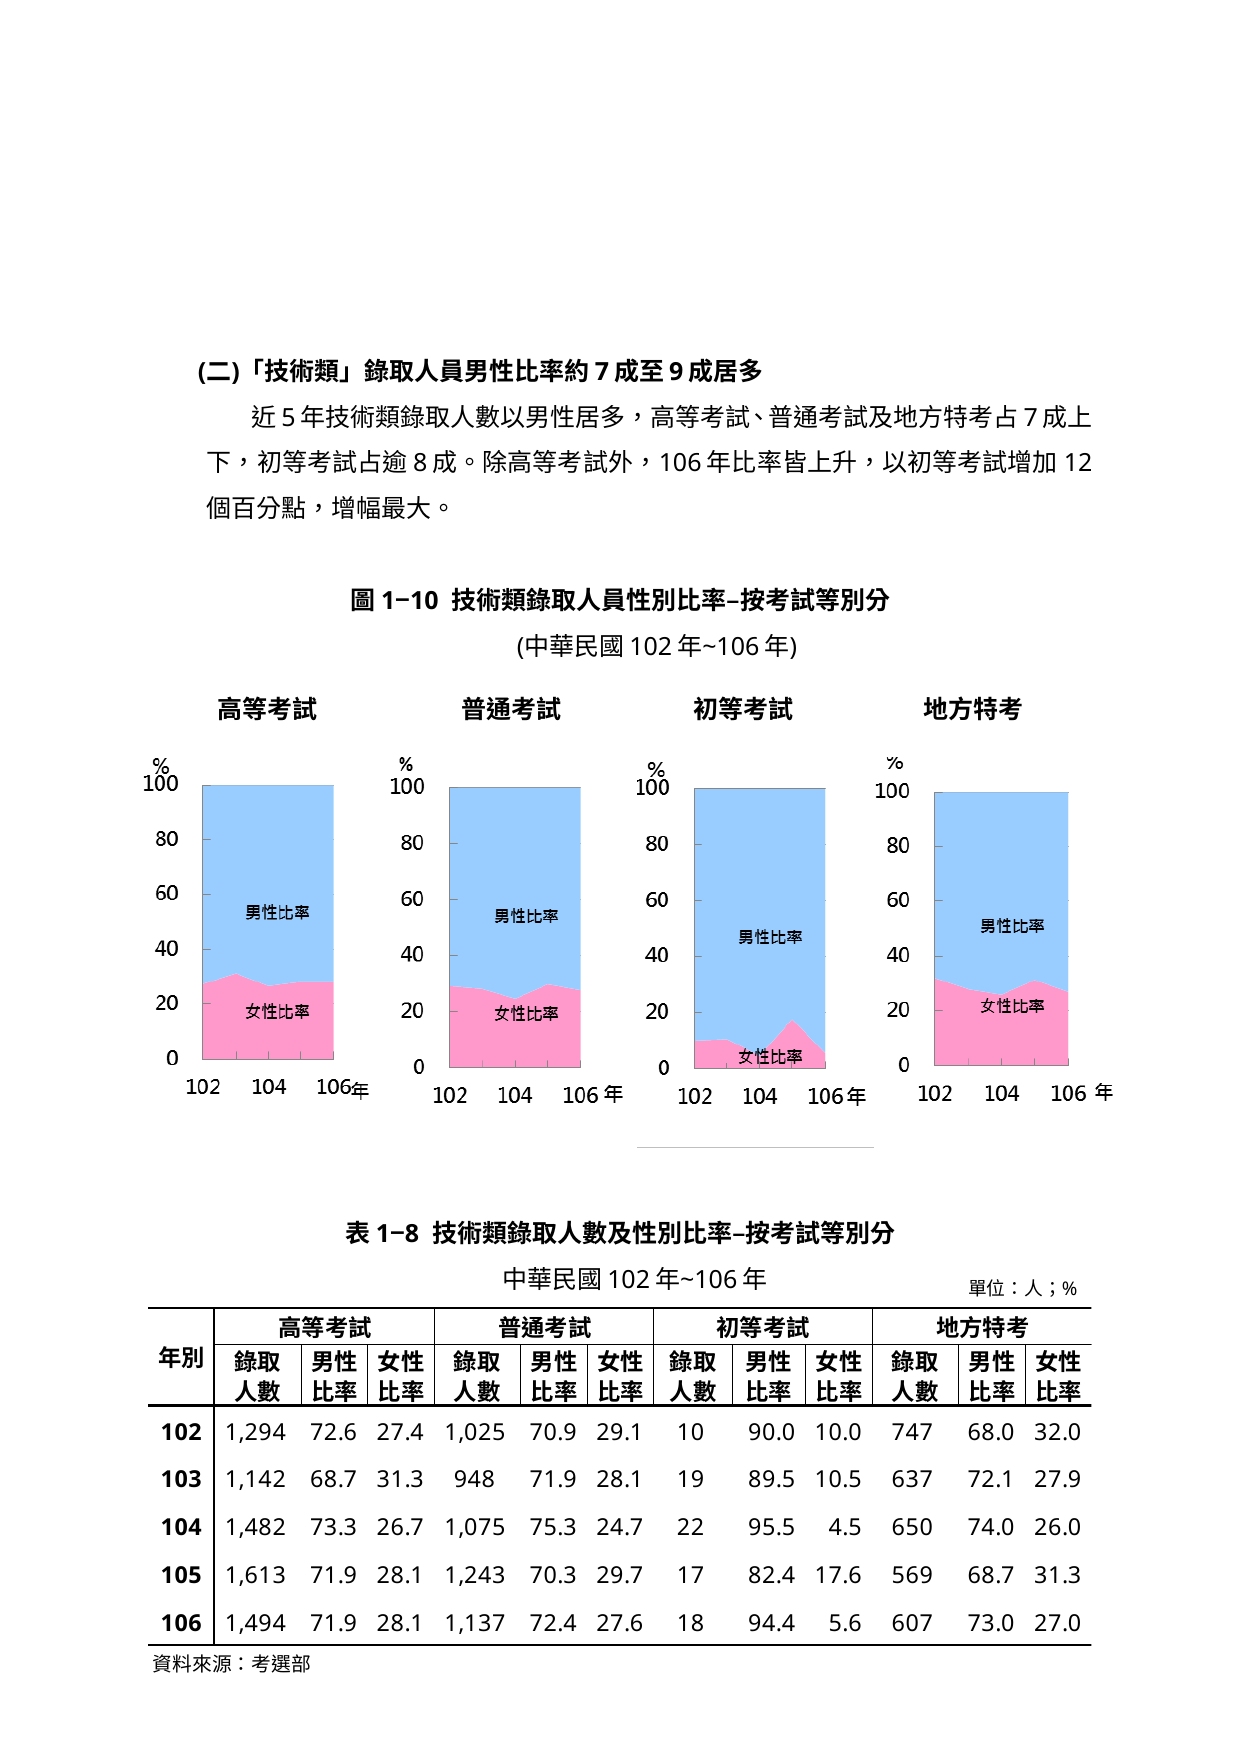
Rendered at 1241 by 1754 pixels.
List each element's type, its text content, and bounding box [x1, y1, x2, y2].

text 地方特考 [887, 690, 1045, 726]
text 表 1−8 技術類錄取人數及性別比率–按考試等別分 [148, 1206, 1092, 1252]
text 初等考試 [658, 690, 815, 726]
picture [138, 733, 1130, 1148]
text 普通考試 [436, 690, 594, 726]
text 高等考試 [217, 690, 374, 726]
text 中華民國102年~106年 [148, 1252, 1103, 1322]
text 單位：人；% [968, 1273, 1088, 1301]
text 近5年技術類錄取人數以男性居多，高等考試、普通考試及地方特考占7成上下，初等考試占逾8成。除高等考試外，106年比率皆上升，以初等考試增加12個百分點，增幅最大。 [207, 389, 1092, 527]
text (二)「技術類」錄取人員男性比率約7成至9成居多 [148, 343, 1092, 389]
text 圖 1−10 技術類錄取人員性別比率–按考試等別分 [148, 573, 1092, 618]
text (中華民國102年~106年) [148, 618, 1092, 664]
